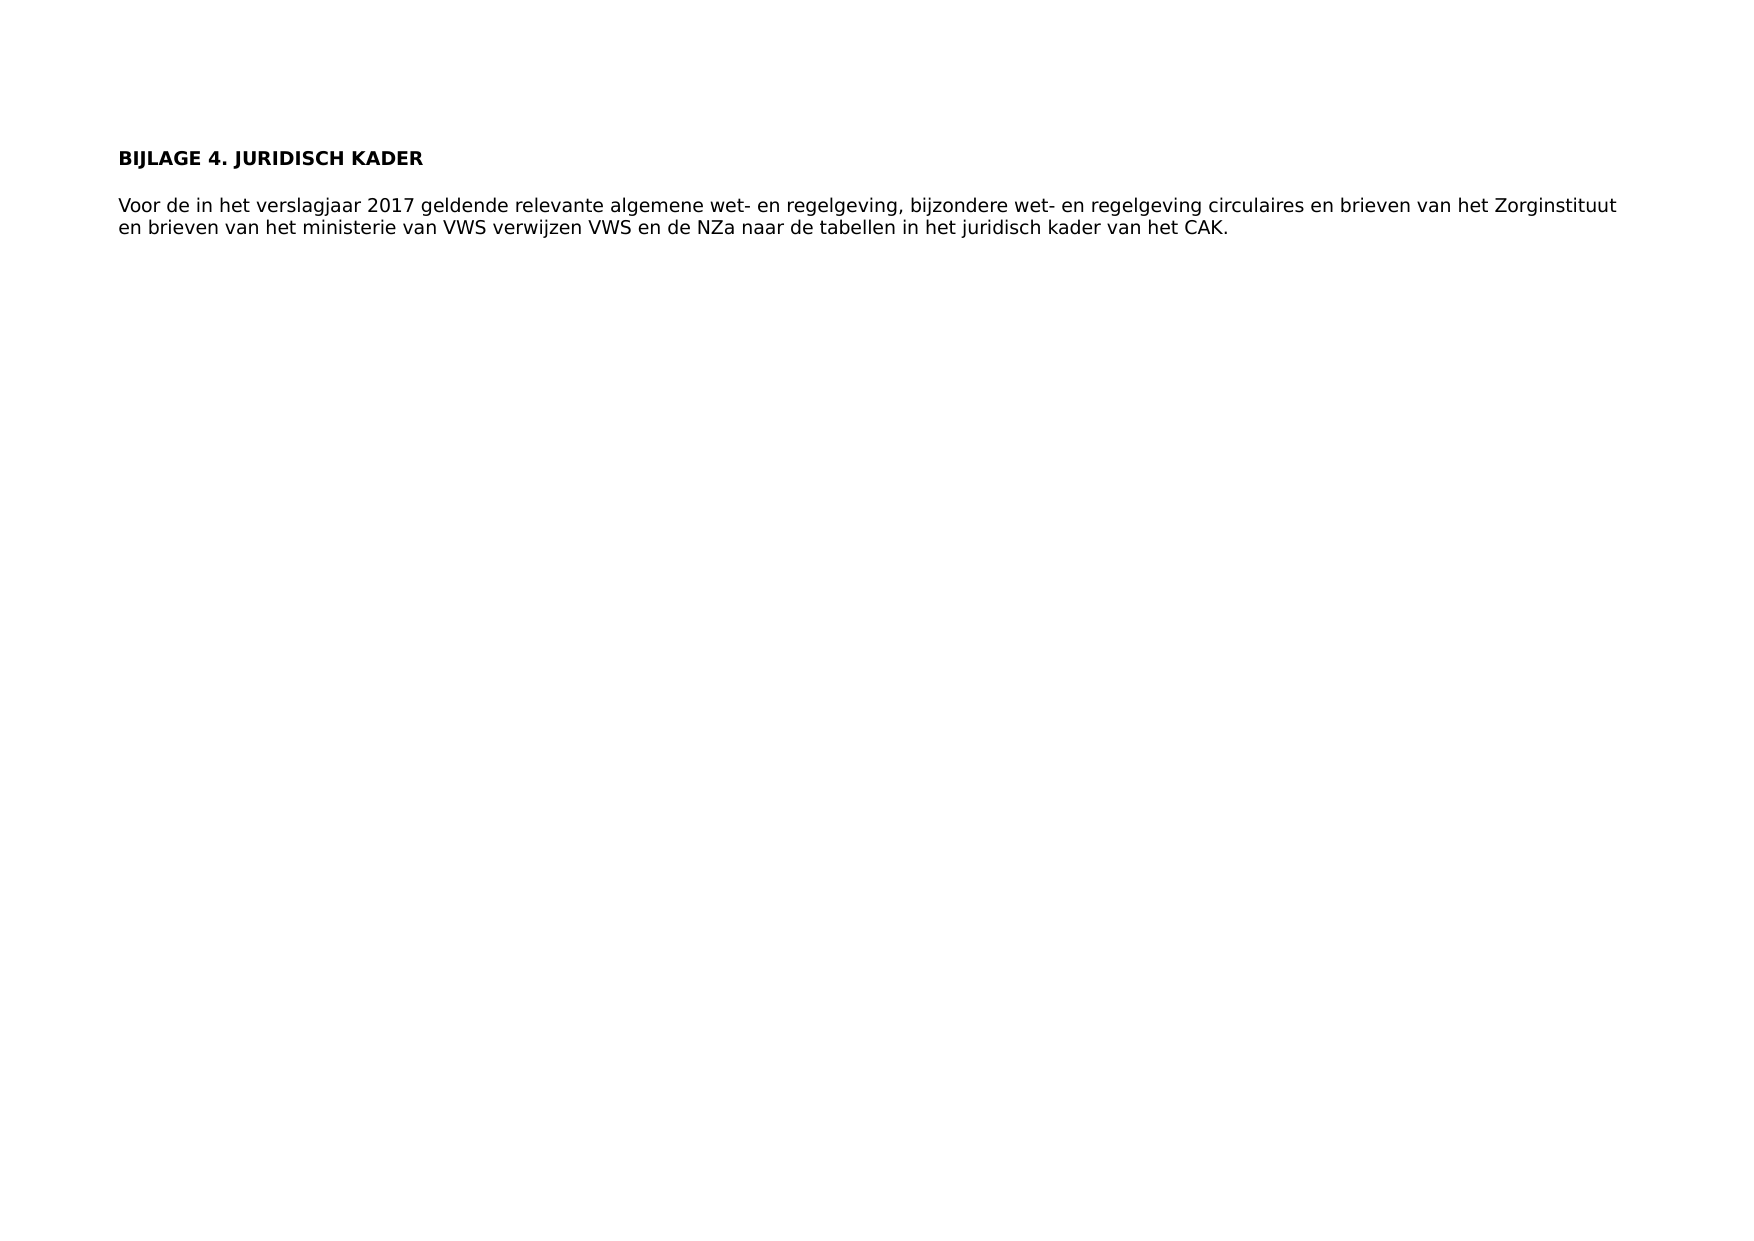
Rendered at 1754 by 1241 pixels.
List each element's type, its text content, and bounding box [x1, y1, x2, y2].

text Voor de in het verslagjaar 2017 geldende relevante algemene wet- en regelgeving, bijzondere wet- en regelgeving circulaires en brieven van het Zorginstituut en brieven van het ministerie van VWS verwijzen VWS en de NZa naar de tabellen in het juridisch kader van het CAK. [118, 195, 1636, 239]
subtitle BIJLAGE 4. JURIDISCH KADER [118, 148, 1636, 170]
